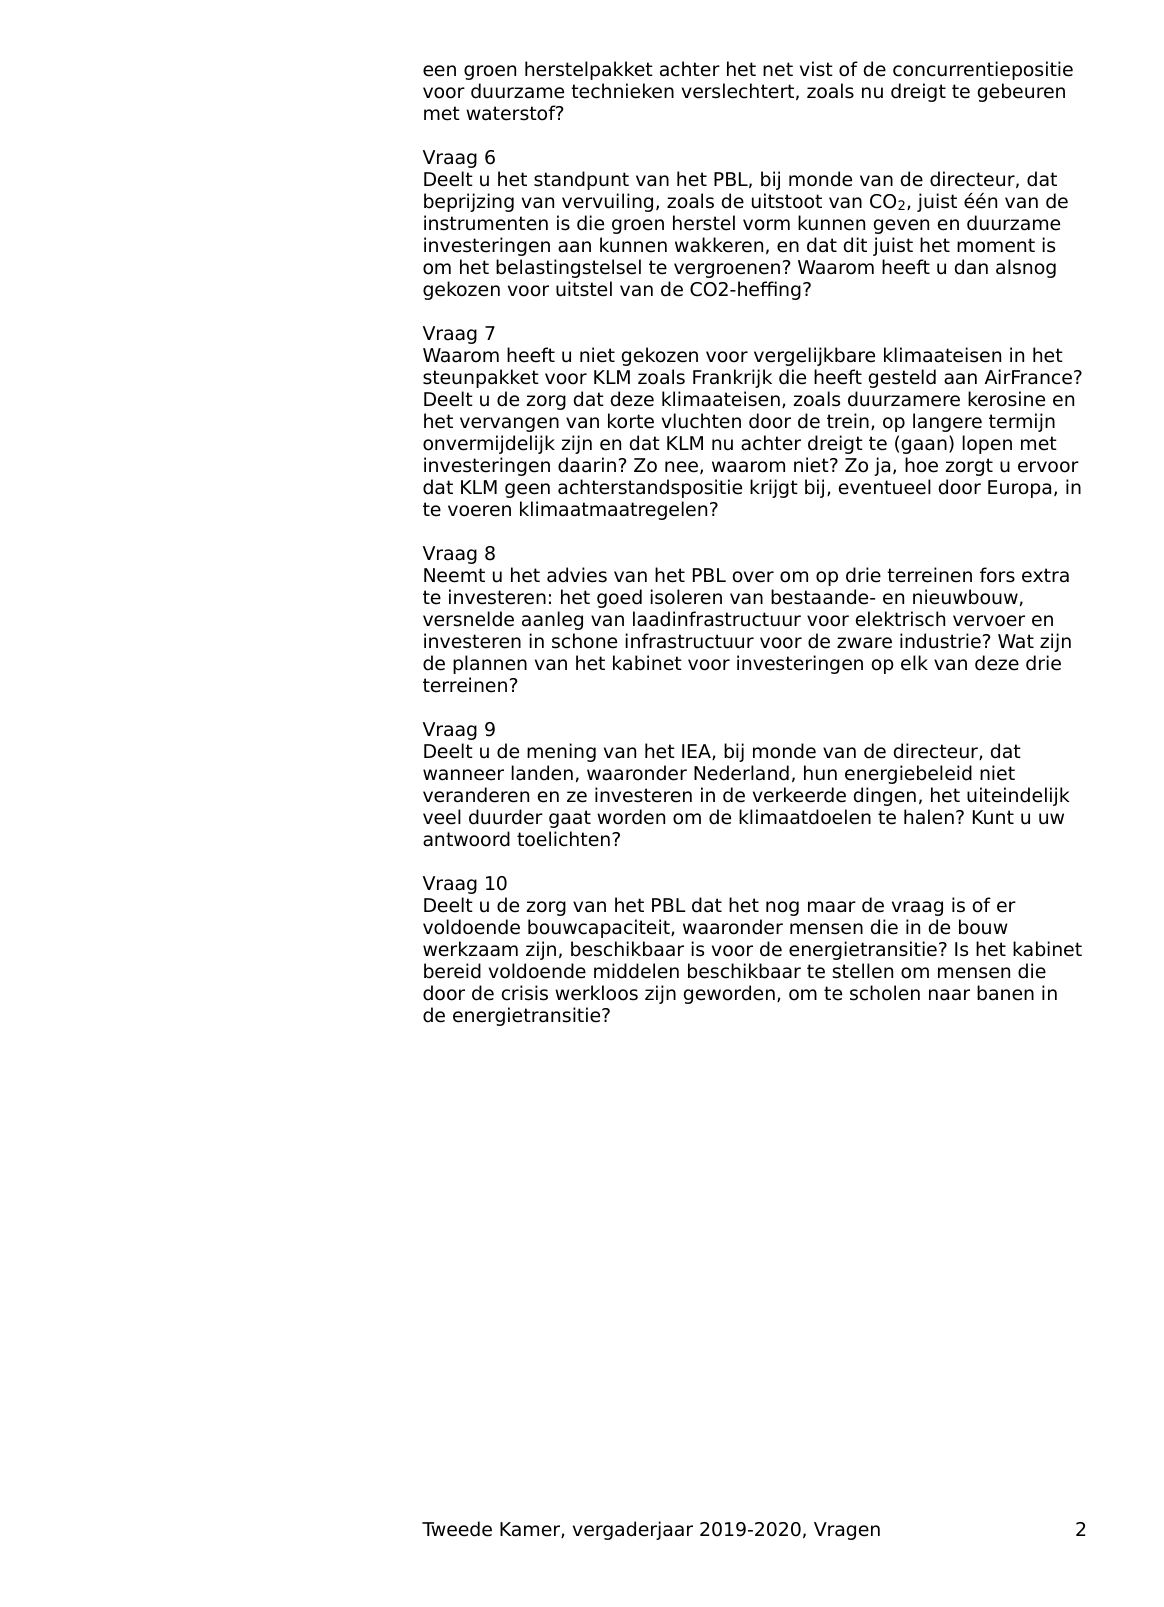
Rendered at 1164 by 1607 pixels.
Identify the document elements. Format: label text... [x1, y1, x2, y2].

text Vraag 10 [422, 873, 1087, 895]
text Vraag 6 [422, 147, 1087, 169]
text Neemt u het advies van het PBL over om op drie terreinen fors extra te investeren: het goed isoleren van bestaande- en nieuwbouw, versnelde aanleg van laadinfrastructuur voor elektrisch vervoer en investeren in schone infrastructuur voor de zware industrie? Wat zijn de plannen van het kabinet voor investeringen op elk van deze drie terreinen? [422, 565, 1087, 697]
text een groen herstelpakket achter het net vist of de concurrentiepositie voor duurzame technieken verslechtert, zoals nu dreigt te gebeuren met waterstof? [422, 59, 1087, 125]
text Vraag 8 [422, 543, 1087, 565]
text Deelt u de zorg van het PBL dat het nog maar de vraag is of er voldoende bouwcapaciteit, waaronder mensen die in de bouw werkzaam zijn, beschikbaar is voor de energietransitie? Is het kabinet bereid voldoende middelen beschikbaar te stellen om mensen die door de crisis werkloos zijn geworden, om te scholen naar banen in de energietransitie? [422, 895, 1087, 1027]
text Vraag 7 [422, 323, 1087, 345]
text Deelt u de mening van het IEA, bij monde van de directeur, dat wanneer landen, waaronder Nederland, hun energiebeleid niet veranderen en ze investeren in de verkeerde dingen, het uiteindelijk veel duurder gaat worden om de klimaatdoelen te halen? Kunt u uw antwoord toelichten? [422, 741, 1087, 851]
text Waarom heeft u niet gekozen voor vergelijkbare klimaateisen in het steunpakket voor KLM zoals Frankrijk die heeft gesteld aan AirFrance? Deelt u de zorg dat deze klimaateisen, zoals duurzamere kerosine en het vervangen van korte vluchten door de trein, op langere termijn onvermijdelijk zijn en dat KLM nu achter dreigt te (gaan) lopen met investeringen daarin? Zo nee, waarom niet? Zo ja, hoe zorgt u ervoor dat KLM geen achterstandspositie krijgt bij, eventueel door Europa, in te voeren klimaatmaatregelen? [422, 345, 1087, 521]
text Vraag 9 [422, 719, 1087, 741]
text Deelt u het standpunt van het PBL, bij monde van de directeur, dat beprijzing van vervuiling, zoals de uitstoot van CO2, juist één van de instrumenten is die groen herstel vorm kunnen geven en duurzame investeringen aan kunnen wakkeren, en dat dit juist het moment is om het belastingstelsel te vergroenen? Waarom heeft u dan alsnog gekozen voor uitstel van de CO2-heffing? [422, 169, 1087, 301]
